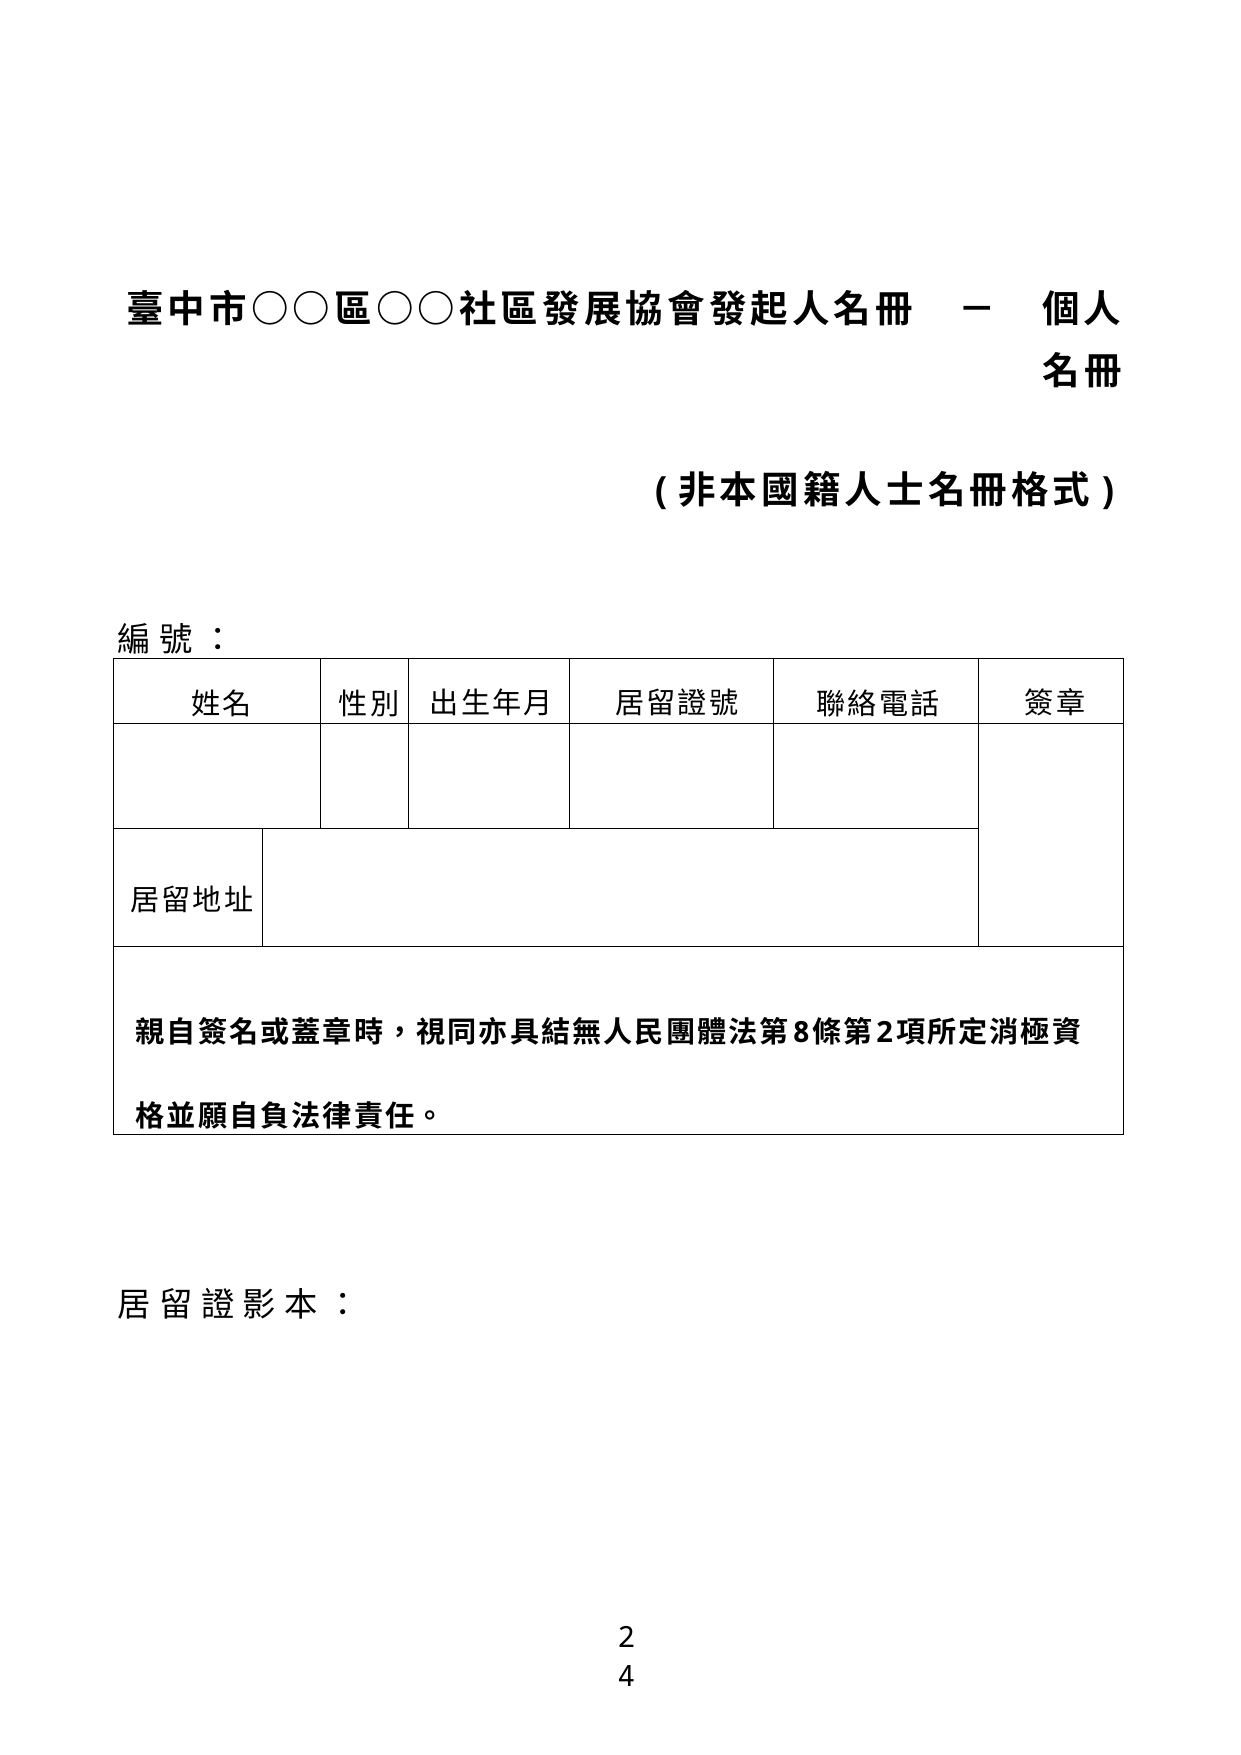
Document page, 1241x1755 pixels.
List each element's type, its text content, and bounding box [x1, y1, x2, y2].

table_cell 親自簽名或蓋章時，視同亦具結無人民團體法第8條第2項所定消極資格並願自負法律責任。 [114, 947, 1123, 1134]
table_cell [774, 724, 978, 828]
table_cell 居留地址 [114, 829, 262, 946]
table_header 性別 [321, 659, 408, 723]
text (非本國籍人士名冊格式) [113, 408, 1124, 533]
table_header 聯絡電話 [774, 659, 978, 723]
table_cell [570, 724, 773, 828]
text 編號： [113, 595, 1124, 658]
table_cell [409, 724, 569, 828]
table_header 居留證號 統一編號 [570, 659, 773, 723]
table_header 姓名 [114, 659, 320, 723]
table_cell [979, 724, 1123, 946]
table_header 簽章 或蓋章 [979, 659, 1123, 723]
table_cell [321, 724, 408, 828]
text 臺中市○○區○○社區發展協會發起人名冊 － 個人名冊 [113, 264, 1124, 389]
table_cell [114, 724, 320, 828]
table_header 出生年月日 [409, 659, 569, 723]
text 居留證影本： [113, 1260, 1124, 1323]
table_cell [263, 829, 978, 946]
